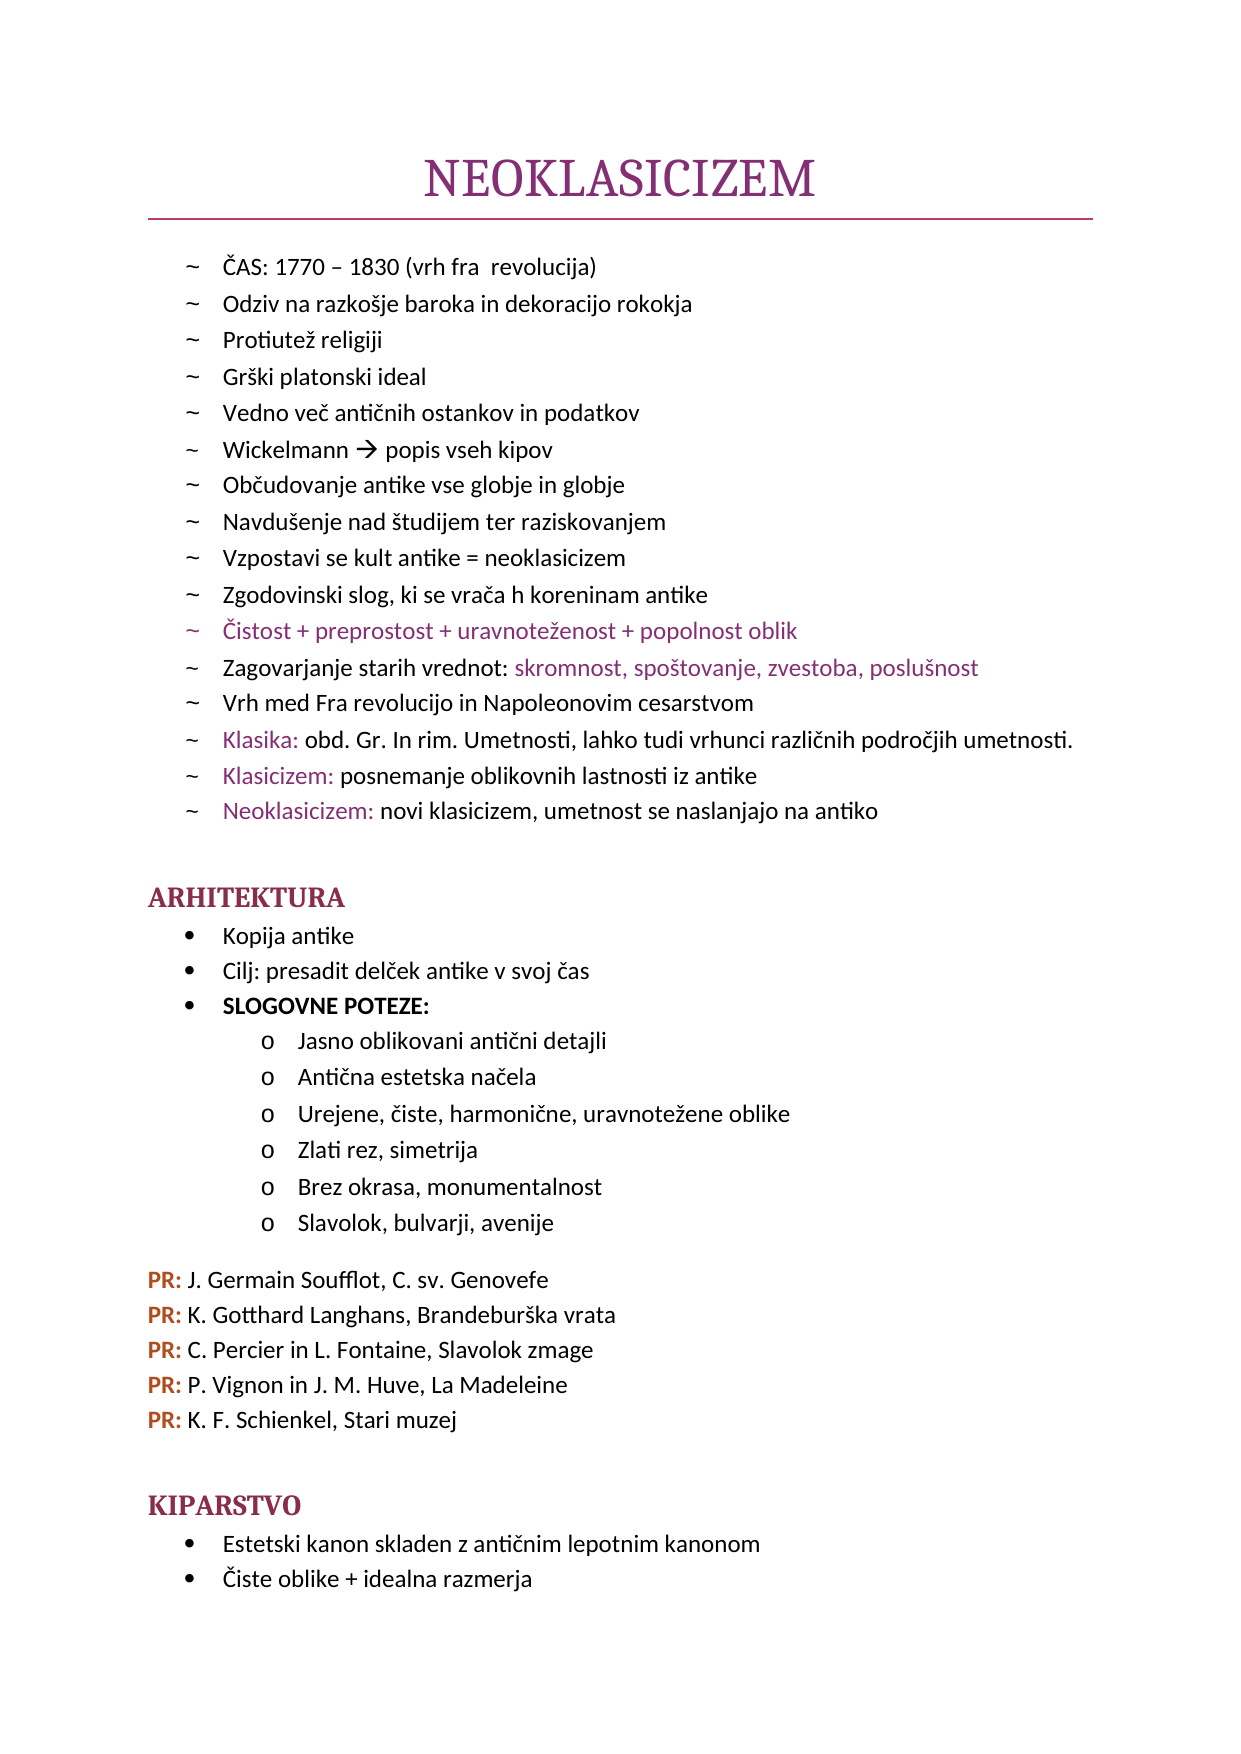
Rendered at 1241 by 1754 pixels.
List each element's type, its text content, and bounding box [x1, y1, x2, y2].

subtitle ARHITEKTURA [148, 881, 1093, 915]
list Vedno več antičnih ostankov in podatkov [185, 397, 1093, 429]
list Estetski kanon skladen z antičnim lepotnim kanonom [185, 1528, 1093, 1558]
list Zagovarjanje starih vrednot: skromnost, spoštovanje, zvestoba, poslušnost [185, 652, 1093, 683]
list Grški platonski ideal [185, 361, 1093, 393]
list Klasicizem: posnemanje oblikovnih lastnosti iz antike [185, 760, 1093, 791]
list Zlati rez, simetrija [260, 1134, 1093, 1166]
list Navdušenje nad študijem ter raziskovanjem [185, 506, 1093, 538]
list Zgodovinski slog, ki se vrača h koreninam antike [185, 579, 1093, 611]
list Klasika: obd. Gr. In rim. Umetnosti, lahko tudi vrhunci različnih področjih umetnosti. [185, 724, 1093, 755]
list Neoklasicizem: novi klasicizem, umetnost se naslanjajo na antiko [185, 796, 1093, 827]
list Wickelmann  popis vseh kipov [185, 434, 1093, 465]
title NEOKLASICIZEM [148, 148, 1093, 218]
list Antična estetska načela [260, 1061, 1093, 1093]
list Brez okrasa, monumentalnost [260, 1171, 1093, 1202]
list Vrh med Fra revolucijo in Napoleonovim cesarstvom [185, 688, 1093, 719]
list Kopija antike [185, 920, 1093, 950]
list ČAS: 1770 – 1830 (vrh fra revolucija) [185, 252, 1093, 283]
subtitle KIPARSTVO [148, 1489, 1093, 1523]
list Cilj: presadit delček antike v svoj čas [185, 955, 1093, 985]
list Občudovanje antike vse globje in globje [185, 469, 1093, 501]
list Čistost + preprostost + uravnoteženost + popolnost oblik [185, 615, 1093, 647]
list Vzpostavi se kult antike = neoklasicizem [185, 542, 1093, 574]
list Jasno oblikovani antični detajli [260, 1025, 1093, 1057]
list Slavolok, bulvarji, avenije [260, 1207, 1093, 1239]
list SLOGOVNE POTEZE: [185, 990, 1093, 1020]
text PR: J. Germain Soufflot, C. sv. Genovefe PR: K. Gotthard Langhans, Brandeburška vrata PR: C. Percier in L. Fontaine, Slavolok zmage PR: P. Vignon in J. M. Huve, La Madeleine PR: K. F. Schienkel, Stari muzej [148, 1264, 1093, 1435]
list Čiste oblike + idealna razmerja [185, 1563, 1093, 1593]
list Protiutež religiji [185, 324, 1093, 356]
list Urejene, čiste, harmonične, uravnotežene oblike [260, 1098, 1093, 1129]
list Odziv na razkošje baroka in dekoracijo rokokja [185, 288, 1093, 320]
